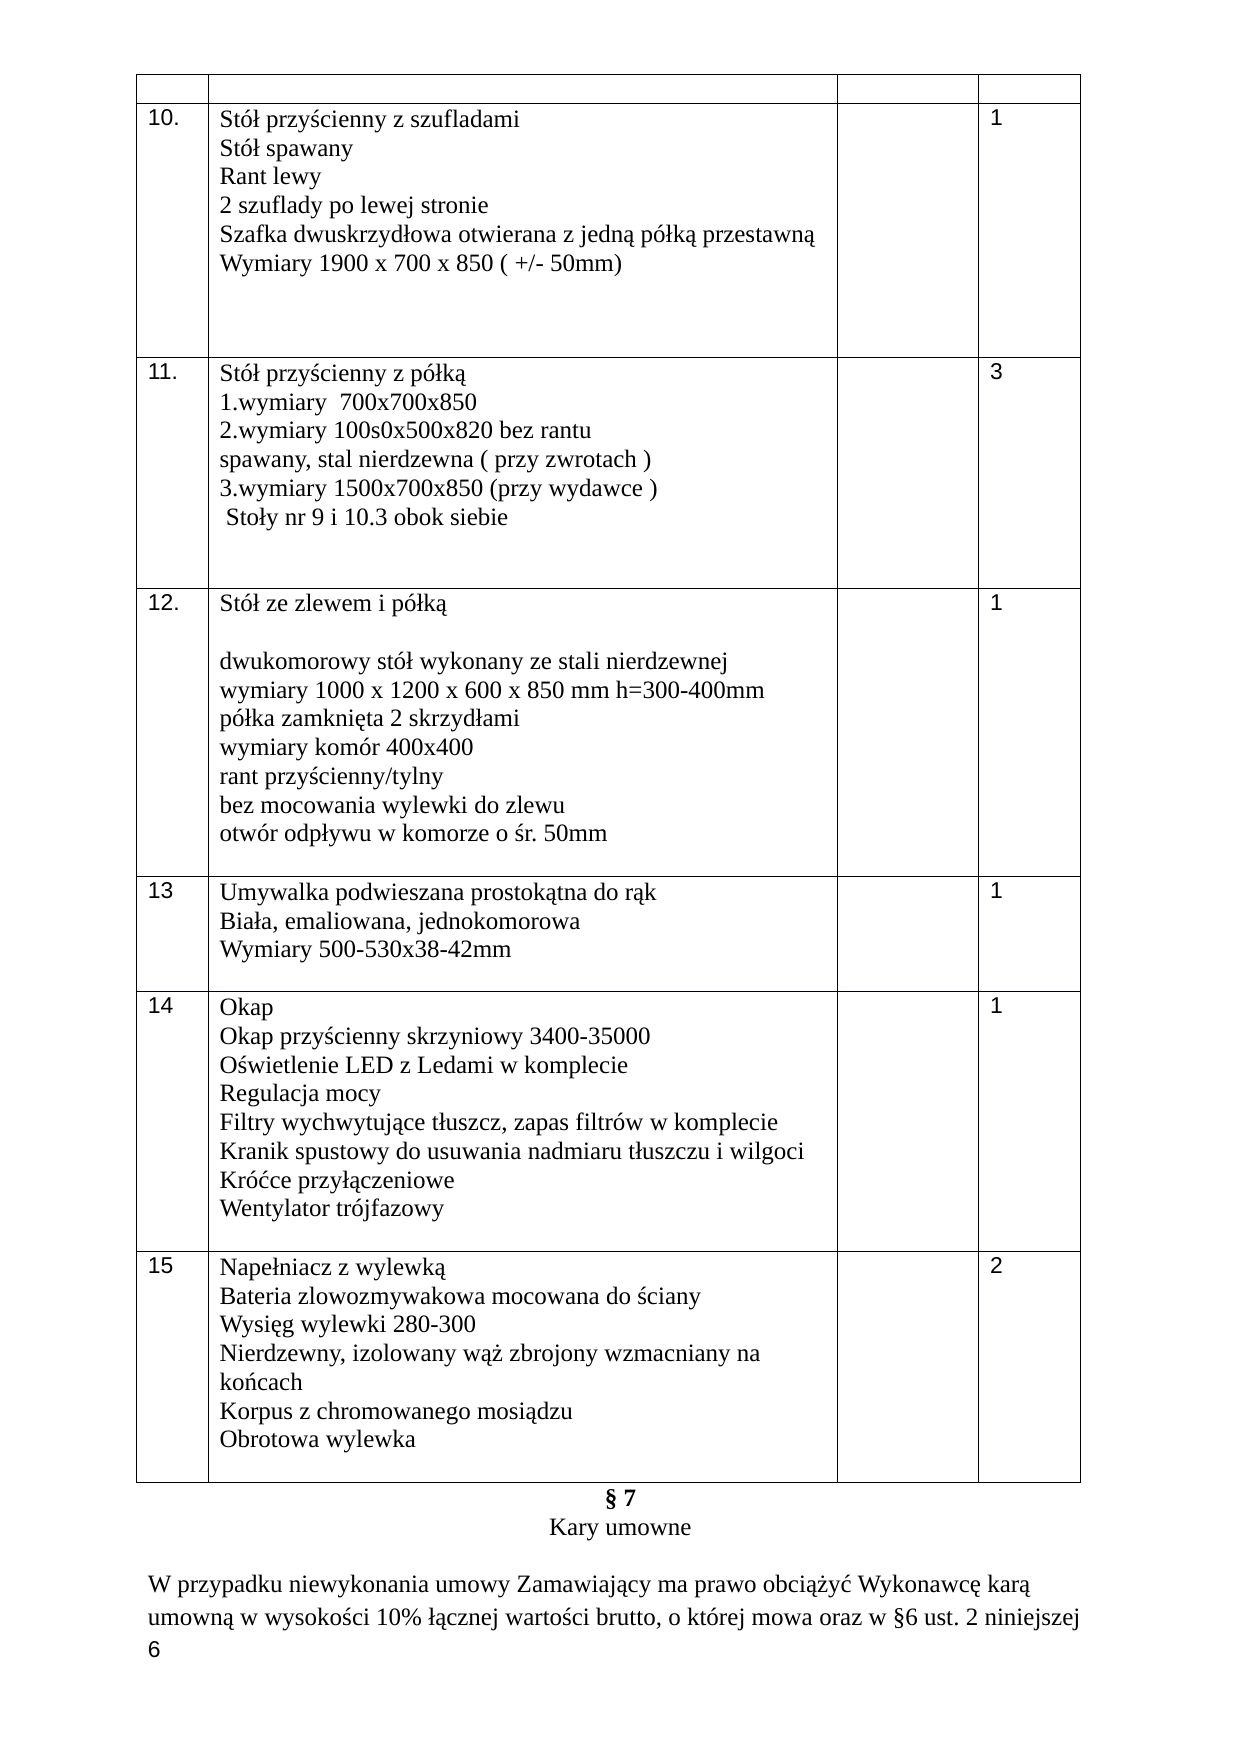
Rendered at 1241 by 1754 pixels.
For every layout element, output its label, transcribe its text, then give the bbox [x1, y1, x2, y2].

table_cell 1 [979, 877, 1080, 991]
table_cell Umywalka podwieszana prostokątna do rąk Biała, emaliowana, jednokomorowa Wymiary 500-530x38-42mm [209, 877, 837, 991]
table_cell Napełniacz z wylewką Bateria zlowozmywakowa mocowana do ściany Wysięg wylewki 280-300 Nierdzewny, izolowany wąż zbrojony wzmacniany na końcach Korpus z chromowanego mosiądzu Obrotowa wylewka [209, 1252, 837, 1482]
table_cell 12. [137, 589, 208, 876]
table_cell 15 [137, 1252, 208, 1482]
text W przypadku niewykonania umowy Zamawiający ma prawo obciążyć Wykonawcę karą umowną w wysokości 10% łącznej wartości brutto, o której mowa oraz w §6 ust. 2 niniejszej [148, 1569, 1092, 1631]
table_cell Stół przyścienny z szufladami Stół spawany Rant lewy 2 szuflady po lewej stronie Szafka dwuskrzydłowa otwierana z jedną półką przestawną Wymiary 1900 x 700 x 850 ( +/- 50mm) [209, 104, 837, 357]
table_cell [209, 75, 837, 103]
table_cell 10. [137, 104, 208, 357]
table_cell [838, 75, 978, 103]
table_cell [838, 589, 978, 876]
table_cell 1 [979, 992, 1080, 1251]
table_cell [838, 877, 978, 991]
table_cell 1 [979, 589, 1080, 876]
text § 7 [148, 1483, 1092, 1512]
table_cell 3 [979, 358, 1080, 587]
table_cell [838, 104, 978, 357]
table_cell Okap Okap przyścienny skrzyniowy 3400-35000 Oświetlenie LED z Ledami w komplecie Regulacja mocy Filtry wychwytujące tłuszcz, zapas filtrów w komplecie Kranik spustowy do usuwania nadmiaru tłuszczu i wilgoci Króćce przyłączeniowe Wentylator trójfazowy [209, 992, 837, 1251]
table_cell [838, 358, 978, 587]
table_cell [838, 992, 978, 1251]
table_cell [137, 75, 208, 103]
table_cell Stół ze zlewem i półką dwukomorowy stół wykonany ze stali nierdzewnej wymiary 1000 x 1200 x 600 x 850 mm h=300-400mm półka zamknięta 2 skrzydłami wymiary komór 400x400 rant przyścienny/tylny bez mocowania wylewki do zlewu otwór odpływu w komorze o śr. 50mm [209, 589, 837, 876]
table_cell 11. [137, 358, 208, 587]
table_cell [979, 75, 1080, 103]
table_cell 2 [979, 1252, 1080, 1482]
text Kary umowne [148, 1512, 1092, 1541]
table_cell Stół przyścienny z półką 1.wymiary 700x700x850 2.wymiary 100s0x500x820 bez rantu spawany, stal nierdzewna ( przy zwrotach ) 3.wymiary 1500x700x850 (przy wydawce ) Stoły nr 9 i 10.3 obok siebie [209, 358, 837, 587]
table_cell 14 [137, 992, 208, 1251]
table_cell 13 [137, 877, 208, 991]
table_cell 1 [979, 104, 1080, 357]
table_cell [838, 1252, 978, 1482]
